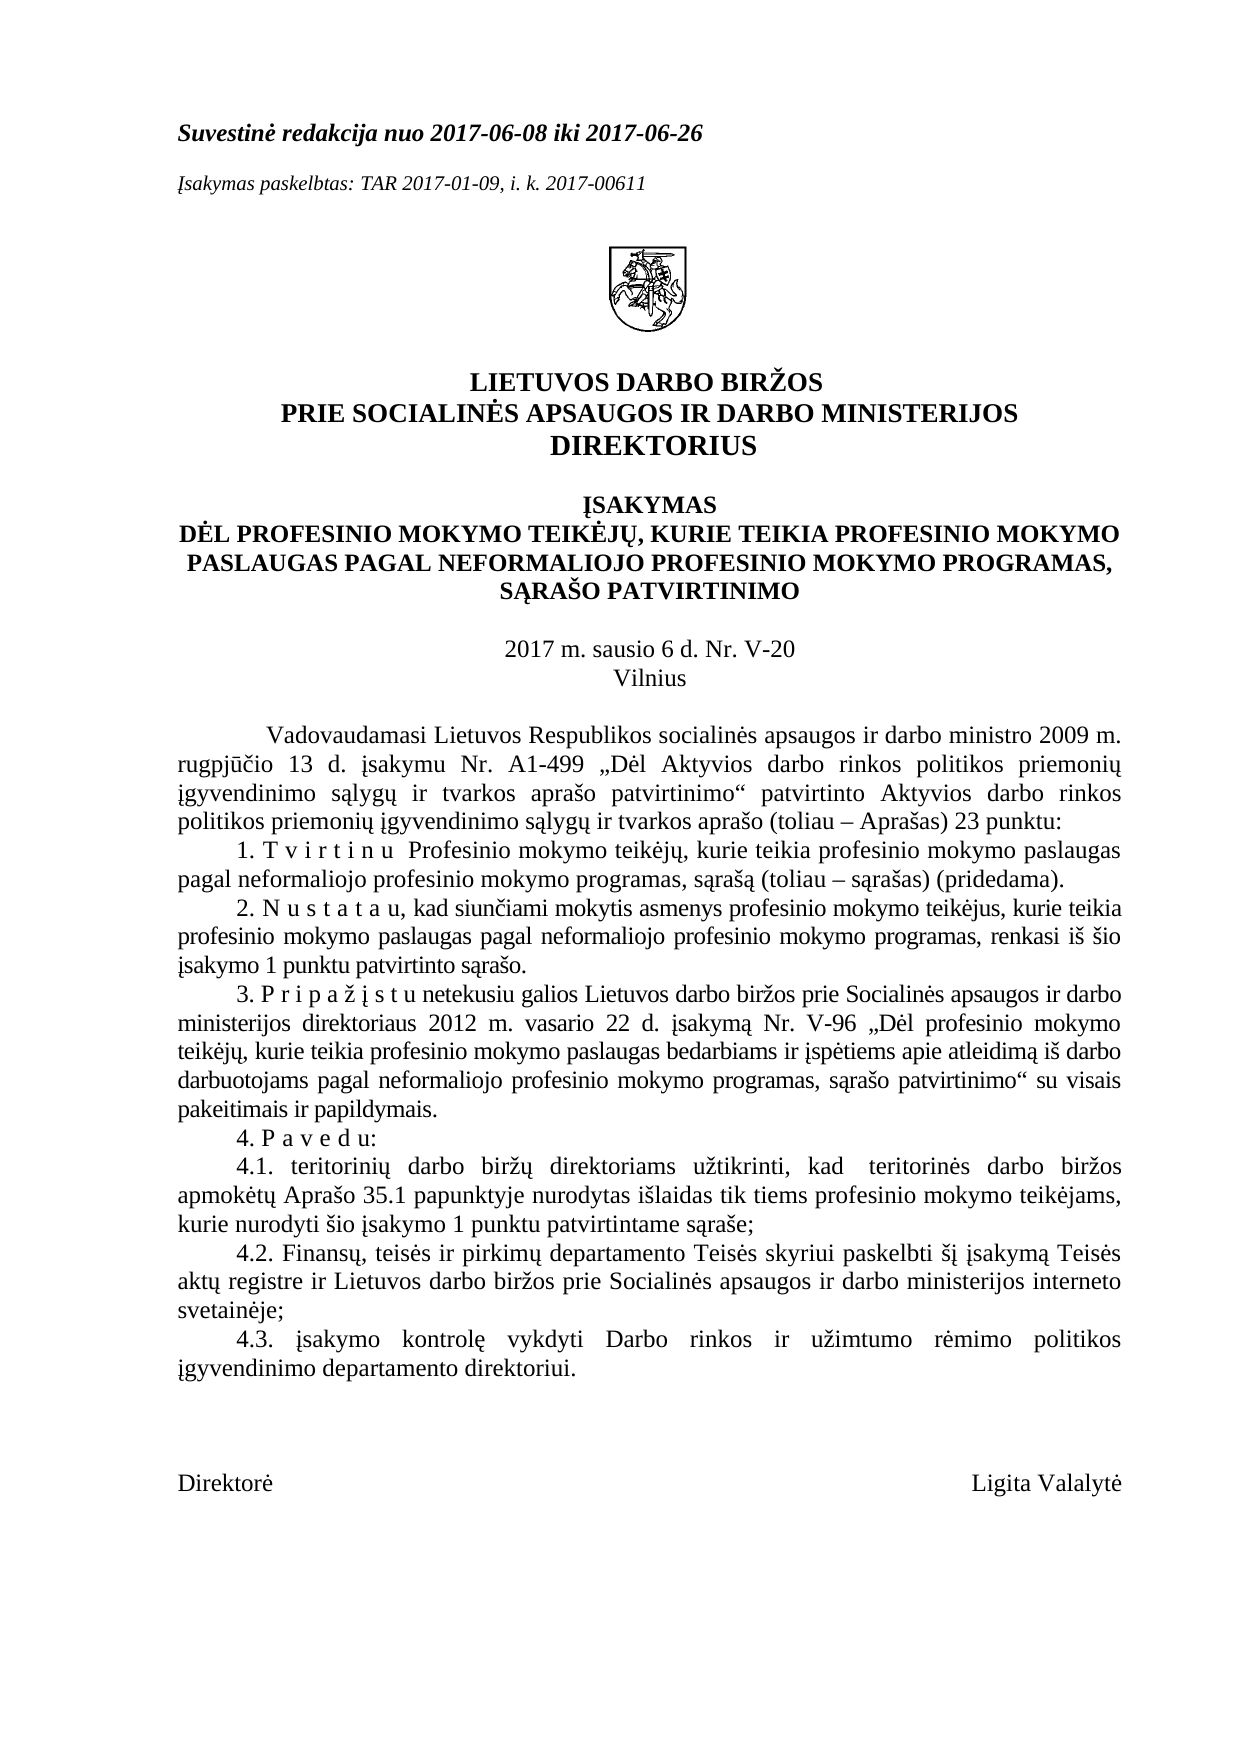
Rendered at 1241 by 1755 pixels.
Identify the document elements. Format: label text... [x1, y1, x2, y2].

text 2. Nustatau, kad siunčiami mokytis asmenys profesinio mokymo teikėjus, kurie teikia profesinio mokymo paslaugas pagal neformaliojo profesinio mokymo programas, renkasi iš šio įsakymo 1 punktu patvirtinto sąrašo. [177, 893, 1122, 979]
text DIREKTORIUS [177, 428, 1122, 461]
text Vadovaudamasi Lietuvos Respublikos socialinės apsaugos ir darbo ministro 2009 m. rugpjūčio 13 d. įsakymu Nr. A1-499 „Dėl Aktyvios darbo rinkos politikos priemonių įgyvendinimo sąlygų ir tvarkos aprašo patvirtinimo“ patvirtinto Aktyvios darbo rinkos politikos priemonių įgyvendinimo sąlygų ir tvarkos aprašo (toliau – Aprašas) 23 punktu: [177, 720, 1122, 835]
text PRIE SOCIALINĖS APSAUGOS IR DARBO MINISTERIJOS [177, 397, 1122, 428]
text Įsakymas paskelbtas: TAR 2017-01-09, i. k. 2017-00611 [177, 171, 1122, 195]
text 4.3. įsakymo kontrolę vykdyti Darbo rinkos ir užimtumo rėmimo politikos įgyvendinimo departamento direktoriui. [177, 1324, 1122, 1381]
text ĮSAKYMAS [177, 490, 1122, 519]
text LIETUVOS DARBO BIRŽOS [177, 366, 1122, 397]
text Direktorė Ligita Valalytė [177, 1468, 1122, 1496]
text 4.1. teritorinių darbo biržų direktoriams užtikrinti, kad teritorinės darbo biržos apmokėtų Aprašo 35.1 papunktyje nurodytas išlaidas tik tiems profesinio mokymo teikėjams, kurie nurodyti šio įsakymo 1 punktu patvirtintame sąraše; [177, 1151, 1122, 1238]
text DĖL Profesinio mokymo teikėjų, kurie teikia profesinio mokymo paslaugas pagal Neformaliojo profesinio mokymo programas, sąrašo patvirtinimo [177, 519, 1122, 605]
text 3. P r i p a ž į s t u netekusiu galios Lietuvos darbo biržos prie Socialinės apsaugos ir darbo ministerijos direktoriaus 2012 m. vasario 22 d. įsakymą Nr. V-96 „Dėl profesinio mokymo teikėjų, kurie teikia profesinio mokymo paslaugas bedarbiams ir įspėtiems apie atleidimą iš darbo darbuotojams pagal neformaliojo profesinio mokymo programas, sąrašo patvirtinimo“ su visais pakeitimais ir papildymais. [177, 979, 1122, 1123]
text 2017 m. sausio 6 d. Nr. V-20 [177, 634, 1122, 663]
text Vilnius [177, 663, 1122, 691]
text 4.2. Finansų, teisės ir pirkimų departamento Teisės skyriui paskelbti šį įsakymą Teisės aktų registre ir Lietuvos darbo biržos prie Socialinės apsaugos ir darbo ministerijos interneto svetainėje; [177, 1238, 1122, 1324]
text 1. Tvirtinu Profesinio mokymo teikėjų, kurie teikia profesinio mokymo paslaugas pagal neformaliojo profesinio mokymo programas, sąrašą (toliau – sąrašas) (pridedama). [177, 835, 1122, 893]
text Suvestinė redakcija nuo 2017-06-08 iki 2017-06-26 [177, 118, 1122, 147]
text 4. Pavedu: [177, 1123, 1122, 1151]
